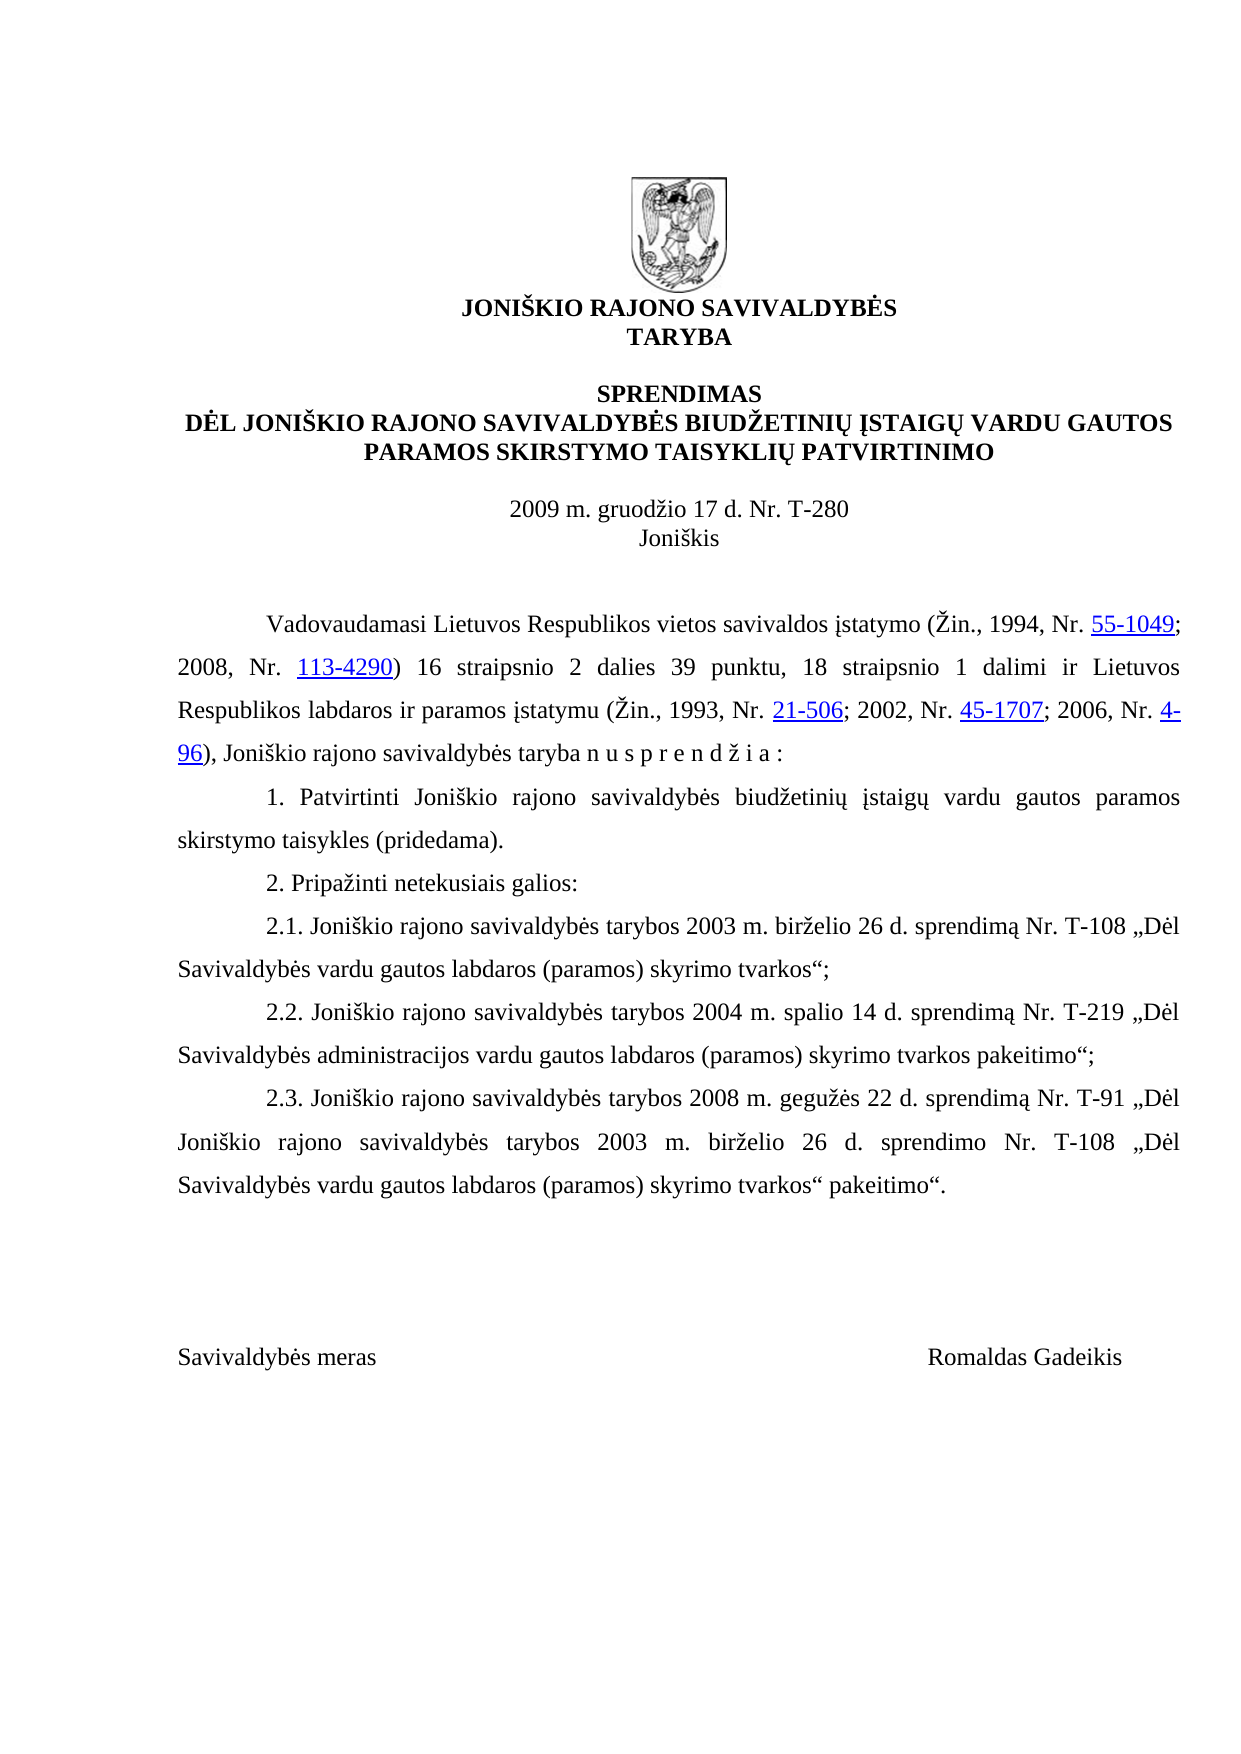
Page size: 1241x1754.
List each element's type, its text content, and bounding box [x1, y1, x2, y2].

text Savivaldybės meras Romaldas Gadeikis [177, 1342, 1181, 1371]
text Joniškis [177, 523, 1181, 552]
text 2009 m. gruodžio 17 d. Nr. T-280 [177, 494, 1181, 523]
text 1. Patvirtinti Joniškio rajono savivaldybės biudžetinių įstaigų vardu gautos paramos skirstymo taisykles (pridedama). [177, 782, 1181, 853]
text 2.1. Joniškio rajono savivaldybės tarybos 2003 m. birželio 26 d. sprendimą Nr. T-108 „Dėl Savivaldybės vardu gautos labdaros (paramos) skyrimo tvarkos“; [177, 911, 1181, 983]
text TARYBA [177, 322, 1181, 350]
text DĖL JONIŠKIO RAJONO SAVIVALDYBĖS BIUDŽETINIŲ ĮSTAIGŲ VARDU GAUTOS PARAMOS SKIRSTYMO TAISYKLIŲ PATVIRTINIMO [177, 408, 1181, 465]
text JONIŠKIO RAJONO SAVIVALDYBĖS [177, 293, 1181, 322]
text 2. Pripažinti netekusiais galios: [177, 868, 1181, 897]
text SPRENDIMAS [177, 379, 1181, 408]
text Vadovaudamasi Lietuvos Respublikos vietos savivaldos įstatymo (Žin., 1994, Nr. 55-1049; 2008, Nr. 113-4290) 16 straipsnio 2 dalies 39 punktu, 18 straipsnio 1 dalimi ir Lietuvos Respublikos labdaros ir paramos įstatymu (Žin., 1993, Nr. 21-506; 2002, Nr. 45-1707; 2006, Nr. 4-96), Joniškio rajono savivaldybės taryba n usprendžia: [177, 609, 1181, 767]
text 2.3. Joniškio rajono savivaldybės tarybos 2008 m. gegužės 22 d. sprendimą Nr. T-91 „Dėl Joniškio rajono savivaldybės tarybos 2003 m. birželio 26 d. sprendimo Nr. T-108 „Dėl Savivaldybės vardu gautos labdaros (paramos) skyrimo tvarkos“ pakeitimo“. [177, 1083, 1181, 1198]
text 2.2. Joniškio rajono savivaldybės tarybos 2004 m. spalio 14 d. sprendimą Nr. T-219 „Dėl Savivaldybės administracijos vardu gautos labdaros (paramos) skyrimo tvarkos pakeitimo“; [177, 997, 1181, 1069]
